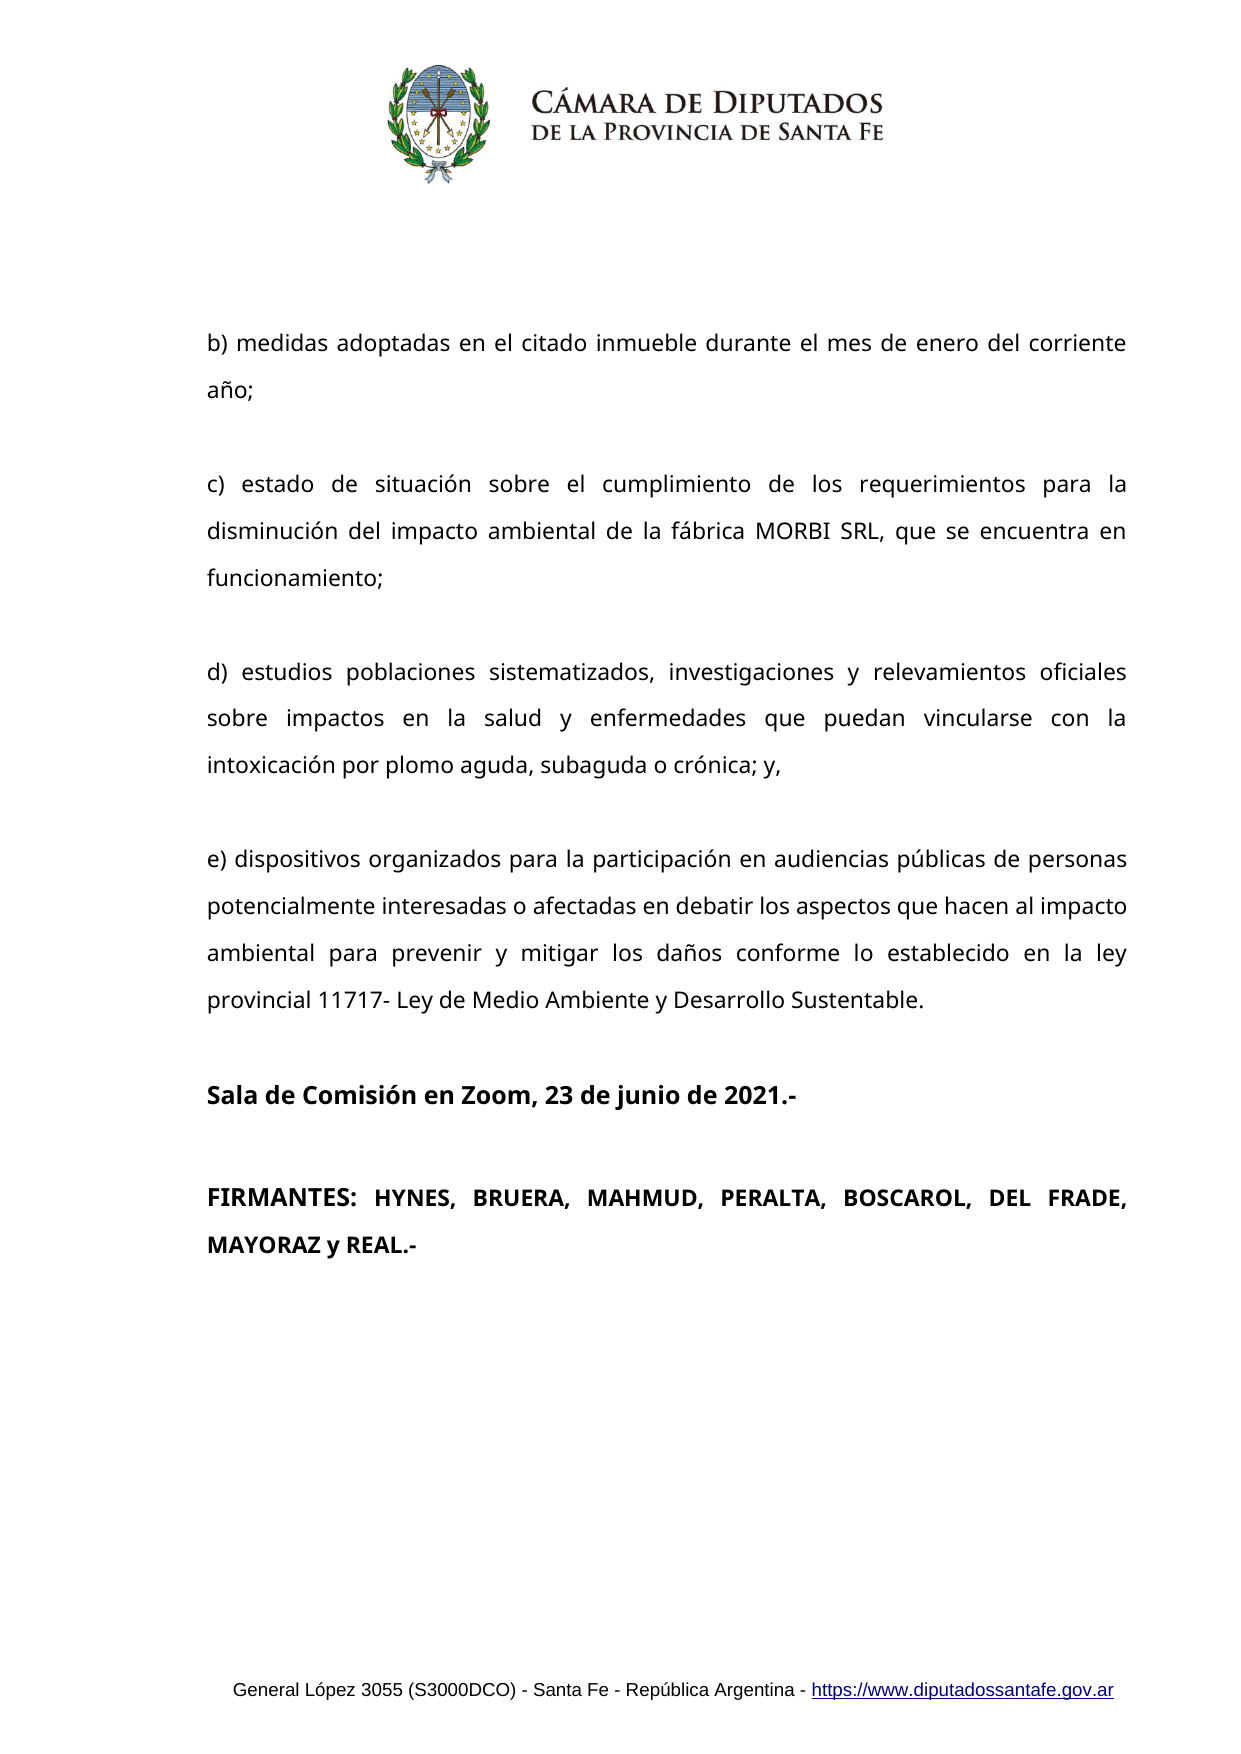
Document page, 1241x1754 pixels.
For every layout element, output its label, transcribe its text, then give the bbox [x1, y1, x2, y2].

text c) estado de situación sobre el cumplimiento de los requerimientos para la disminución del impacto ambiental de la fábrica MORBI SRL, que se encuentra en funcionamiento; [207, 468, 1128, 593]
text Sala de Comisión en Zoom, 23 de junio de 2021.- [207, 1077, 1128, 1111]
text FIRMANTES: HYNES, BRUERA, MAHMUD, PERALTA, BOSCAROL, DEL FRADE, MAYORAZ y REAL.- [207, 1179, 1128, 1260]
picture [387, 65, 883, 188]
text d) estudios poblaciones sistematizados, investigaciones y relevamientos oficiales sobre impactos en la salud y enfermedades que puedan vincularse con la intoxicación por plomo aguda, subaguda o crónica; y, [207, 656, 1128, 781]
text e) dispositivos organizados para la participación en audiencias públicas de personas potencialmente interesadas o afectadas en debatir los aspectos que hacen al impacto ambiental para prevenir y mitigar los daños conforme lo establecido en la ley provincial 11717- Ley de Medio Ambiente y Desarrollo Sustentable. [207, 843, 1128, 1015]
text b) medidas adoptadas en el citado inmueble durante el mes de enero del corriente año; [207, 327, 1128, 406]
